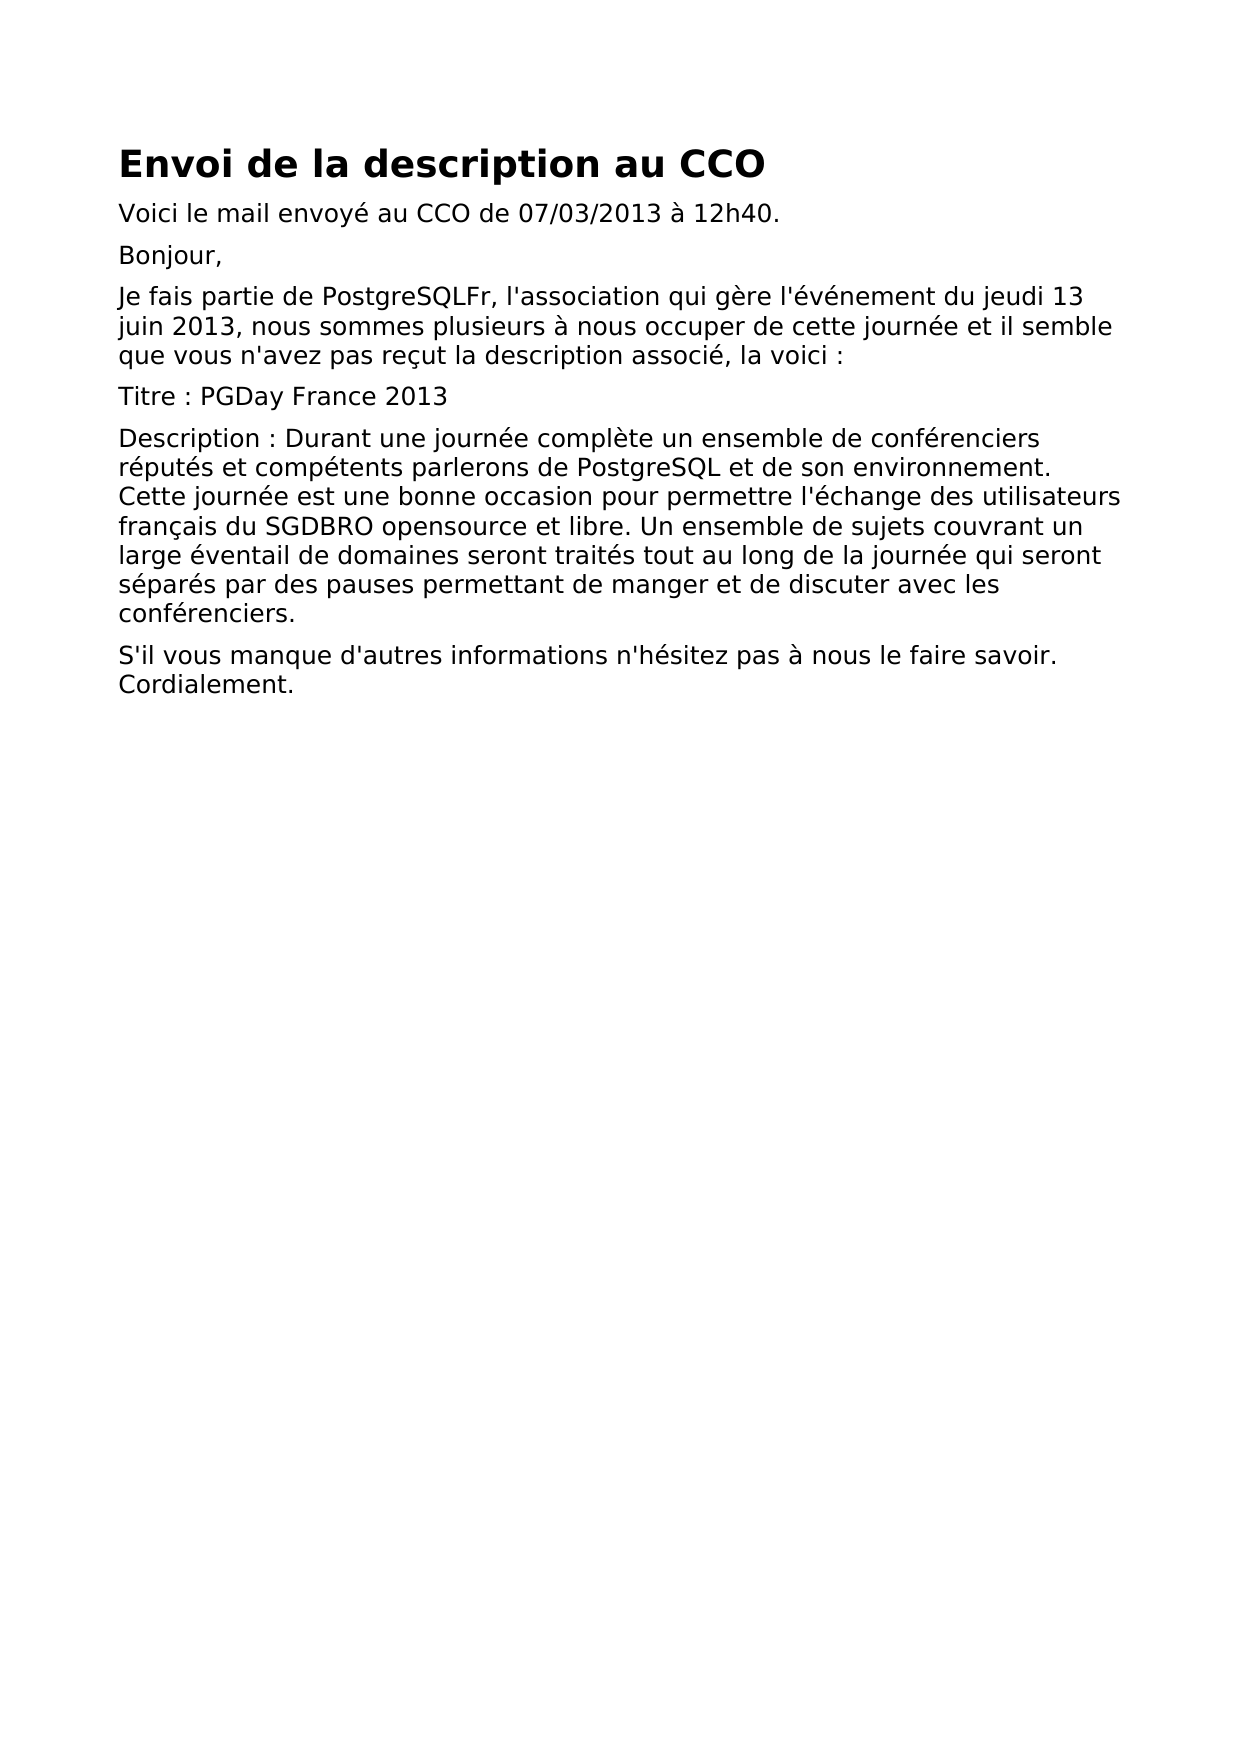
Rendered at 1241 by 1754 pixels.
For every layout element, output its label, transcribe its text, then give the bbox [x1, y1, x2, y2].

text Voici le mail envoyé au CCO de 07/03/2013 à 12h40. [118, 199, 1122, 228]
text Titre : PGDay France 2013 [118, 383, 1122, 412]
text Description : Durant une journée complète un ensemble de conférenciers réputés et compétents parlerons de PostgreSQL et de son environnement. Cette journée est une bonne occasion pour permettre l'échange des utilisateurs français du SGDBRO opensource et libre. Un ensemble de sujets couvrant un large éventail de domaines seront traités tout au long de la journée qui seront séparés par des pauses permettant de manger et de discuter avec les conférenciers. [118, 424, 1122, 628]
text Je fais partie de PostgreSQLFr, l'association qui gère l'événement du jeudi 13 juin 2013, nous sommes plusieurs à nous occuper de cette journée et il semble que vous n'avez pas reçut la description associé, la voici : [118, 283, 1122, 370]
text S'il vous manque d'autres informations n'hésitez pas à nous le faire savoir. Cordialement. [118, 641, 1122, 699]
subtitle Envoi de la description au CCO [118, 143, 1122, 187]
text Bonjour, [118, 241, 1122, 270]
